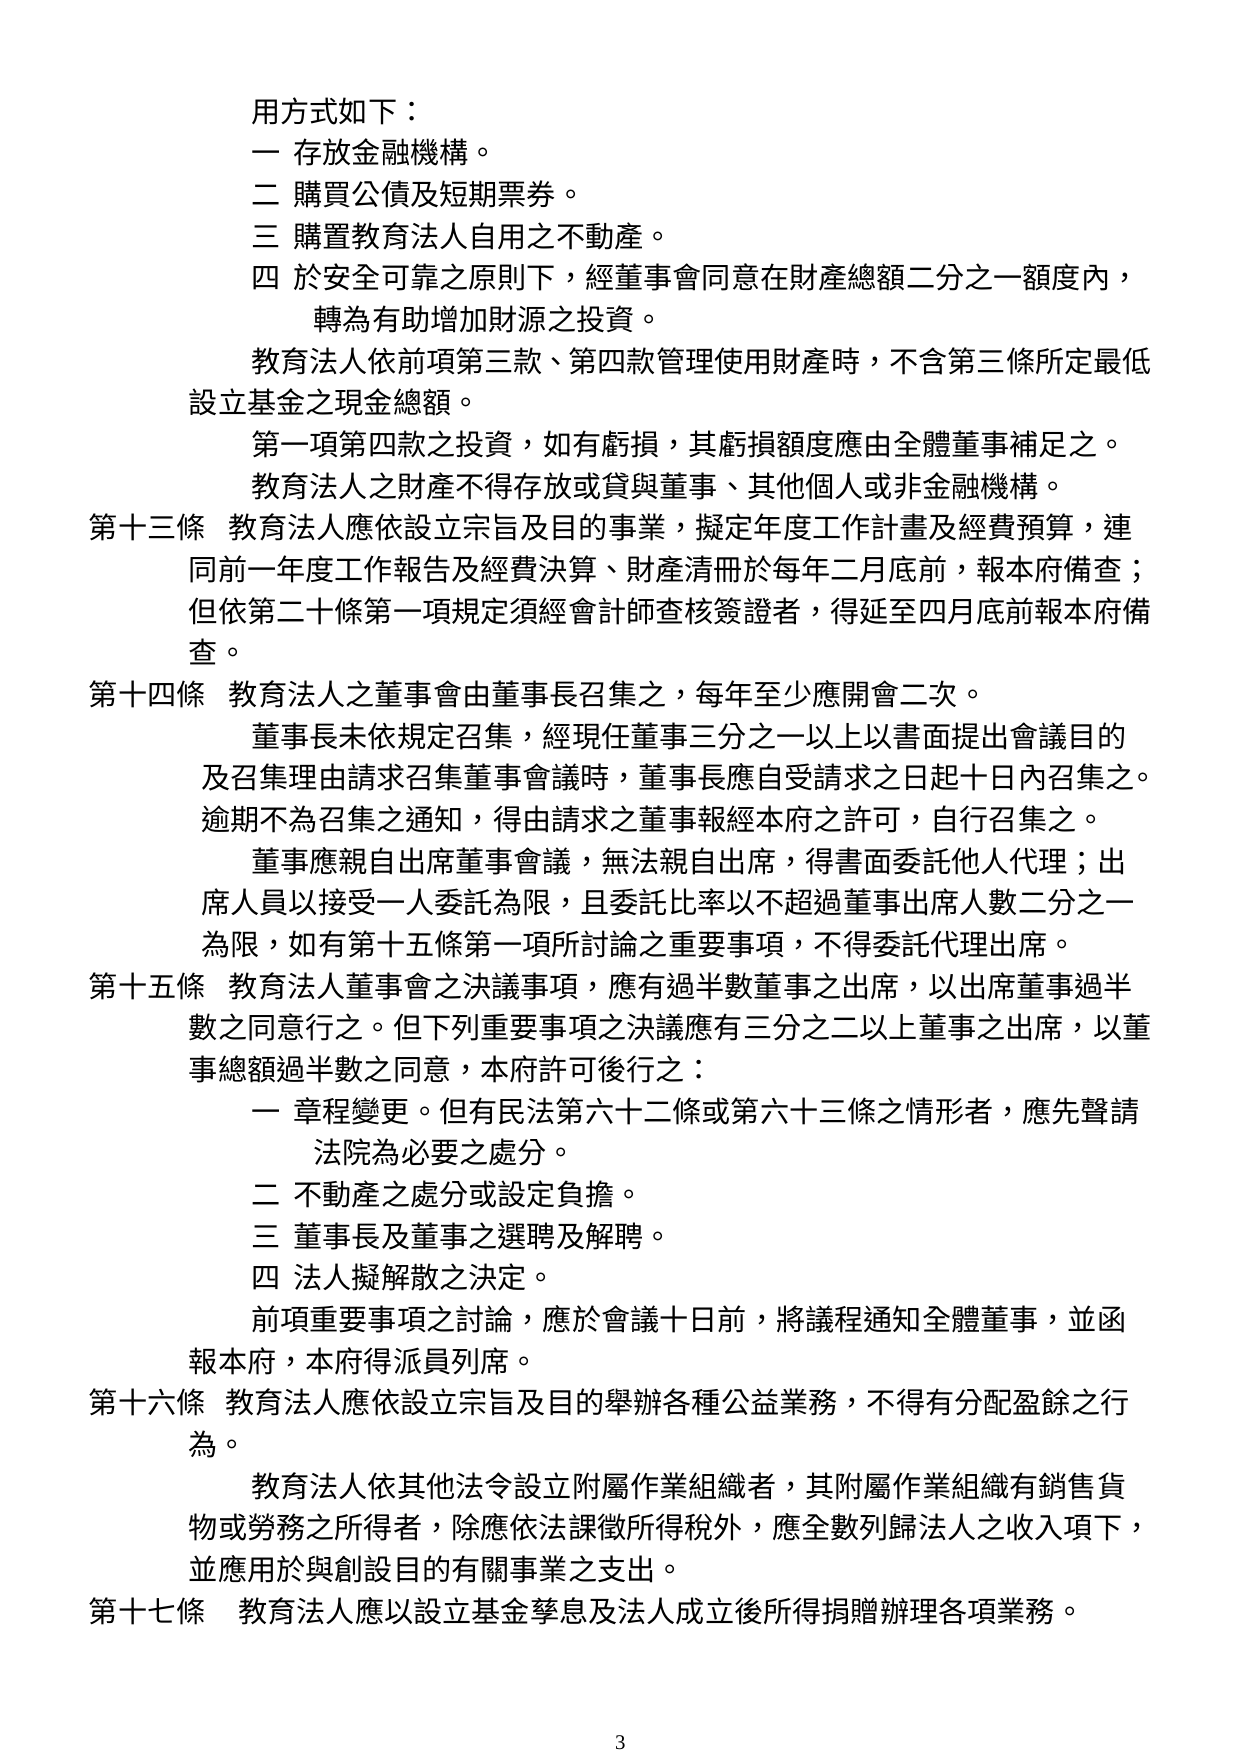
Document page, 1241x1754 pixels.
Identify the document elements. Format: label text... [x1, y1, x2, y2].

text 四 法人擬解散之決定。 [251, 1255, 1152, 1297]
list 用方式如下： [89, 89, 1152, 130]
text 一 存放金融機構。 [251, 130, 1152, 172]
text 三 董事長及董事之選聘及解聘。 [251, 1214, 1152, 1255]
text 二 購買公債及短期票券。 [251, 172, 1152, 214]
text 三 購置教育法人自用之不動產。 [251, 214, 1152, 255]
list 教育法人應以設立基金孳息及法人成立後所得捐贈辦理各項業務。 [89, 1589, 1152, 1630]
list 教育法人董事會之決議事項，應有過半數董事之出席，以出席董事過半數之同意行之。但下列重要事項之決議應有三分之二以上董事之出席，以董事總額過半數之同意，本府許可後行之： [89, 964, 1152, 1089]
text 教育法人之財產不得存放或貸與董事、其他個人或非金融機構。 [251, 464, 1152, 505]
text 教育法人依前項第三款、第四款管理使用財產時，不含第三條所定最低設立基金之現金總額。 [189, 339, 1152, 422]
list 教育法人之董事會由董事長召集之，每年至少應開會二次。 [89, 672, 1152, 714]
list 教育法人應依設立宗旨及目的事業，擬定年度工作計畫及經費預算，連同前一年度工作報告及經費決算、財產清冊於每年二月底前，報本府備查；但依第二十條第一項規定須經會計師查核簽證者，得延至四月底前報本府備查。 [89, 505, 1152, 672]
text 四 於安全可靠之原則下，經董事會同意在財產總額二分之一額度內，轉為有助增加財源之投資。 [251, 255, 1152, 339]
text 第十六條 教育法人應依設立宗旨及目的舉辦各種公益業務，不得有分配盈餘之行為。 [89, 1380, 1152, 1464]
text 二 不動產之處分或設定負擔。 [251, 1172, 1152, 1214]
text 一 章程變更。但有民法第六十二條或第六十三條之情形者，應先聲請法院為必要之處分。 [251, 1089, 1152, 1172]
text 董事應親自出席董事會議，無法親自出席，得書面委託他人代理；出席人員以接受一人委託為限，且委託比率以不超過董事出席人數二分之一為限，如有第十五條第一項所討論之重要事項，不得委託代理出席。 [201, 839, 1152, 964]
text 第一項第四款之投資，如有虧損，其虧損額度應由全體董事補足之。 [251, 422, 1152, 464]
text 教育法人依其他法令設立附屬作業組織者，其附屬作業組織有銷售貨物或勞務之所得者，除應依法課徵所得稅外，應全數列歸法人之收入項下，並應用於與創設目的有關事業之支出。 [189, 1464, 1152, 1589]
text 董事長未依規定召集，經現任董事三分之一以上以書面提出會議目的及召集理由請求召集董事會議時，董事長應自受請求之日起十日內召集之。逾期不為召集之通知，得由請求之董事報經本府之許可，自行召集之。 [201, 714, 1152, 839]
text 前項重要事項之討論，應於會議十日前，將議程通知全體董事，並函報本府，本府得派員列席。 [189, 1297, 1152, 1380]
